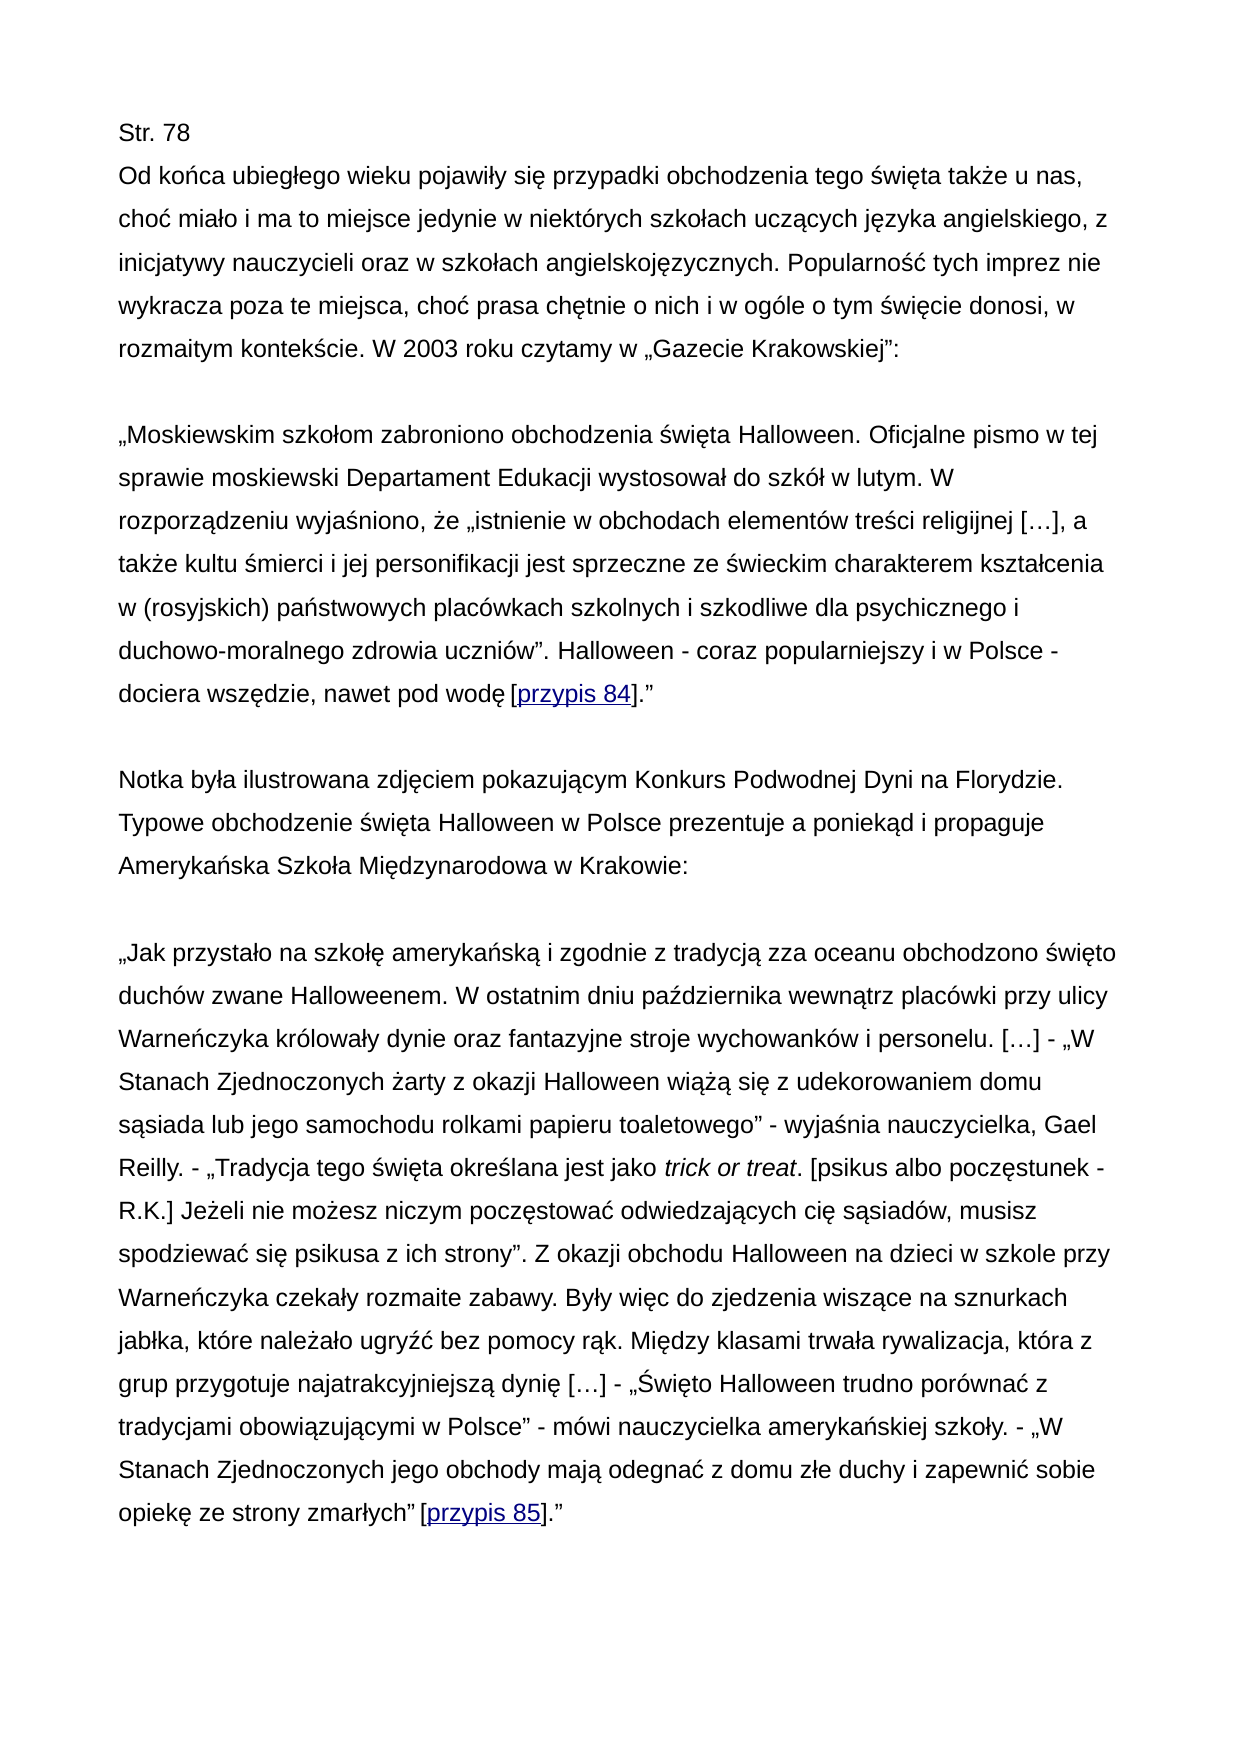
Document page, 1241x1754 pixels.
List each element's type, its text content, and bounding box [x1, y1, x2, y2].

text Typowe obchodzenie święta Halloween w Polsce prezentuje a poniekąd i propaguje Amerykańska Szkoła Międzynarodowa w Krakowie: [118, 808, 1122, 880]
text Str. 78 [118, 118, 1122, 147]
text „Moskiewskim szkołom zabroniono obchodzenia święta Halloween. Oficjalne pismo w tej sprawie moskiewski Departament Edukacji wystosował do szkół w lutym. W rozporządzeniu wyjaśniono, że „istnienie w obchodach elementów treści religijnej […], a także kultu śmierci i jej personifikacji jest sprzeczne ze świeckim charakterem kształcenia w (rosyjskich) państwowych placówkach szkolnych i szkodliwe dla psychicznego i duchowo-moralnego zdrowia uczniów”. Halloween - coraz popularniejszy i w Polsce - dociera wszędzie, nawet pod wodę [przypis 84].” [118, 420, 1122, 707]
text Od końca ubiegłego wieku pojawiły się przypadki obchodzenia tego święta także u nas, choć miało i ma to miejsce jedynie w niektórych szkołach uczących języka angielskiego, z inicjatywy nauczycieli oraz w szkołach angielskojęzycznych. Popularność tych imprez nie wykracza poza te miejsca, choć prasa chętnie o nich i w ogóle o tym święcie donosi, w rozmaitym kontekście. W 2003 roku czytamy w „Gazecie Krakowskiej”: [118, 161, 1122, 362]
text „Jak przystało na szkołę amerykańską i zgodnie z tradycją zza oceanu obchodzono święto duchów zwane Halloweenem. W ostatnim dniu października wewnątrz placówki przy ulicy Warneńczyka królowały dynie oraz fantazyjne stroje wychowanków i personelu. […] - „W Stanach Zjednoczonych żarty z okazji Halloween wiążą się z udekorowaniem domu sąsiada lub jego samochodu rolkami papieru toaletowego” - wyjaśnia nauczycielka, Gael Reilly. - „Tradycja tego święta określana jest jako trick or treat. [psikus albo poczęstunek - R.K.] Jeżeli nie możesz niczym poczęstować odwiedzających cię sąsiadów, musisz spodziewać się psikusa z ich strony”. Z okazji obchodu Halloween na dzieci w szkole przy Warneńczyka czekały rozmaite zabawy. Były więc do zjedzenia wiszące na sznurkach jabłka, które należało ugryźć bez pomocy rąk. Między klasami trwała rywalizacja, która z grup przygotuje najatrakcyjniejszą dynię […] - „Święto Halloween trudno porównać z tradycjami obowiązującymi w Polsce” - mówi nauczycielka amerykańskiej szkoły. - „W Stanach Zjednoczonych jego obchody mają odegnać z domu złe duchy i zapewnić sobie opiekę ze strony zmarłych” [przypis 85].” [118, 937, 1122, 1527]
text Notka była ilustrowana zdjęciem pokazującym Konkurs Podwodnej Dyni na Florydzie. [118, 765, 1122, 794]
